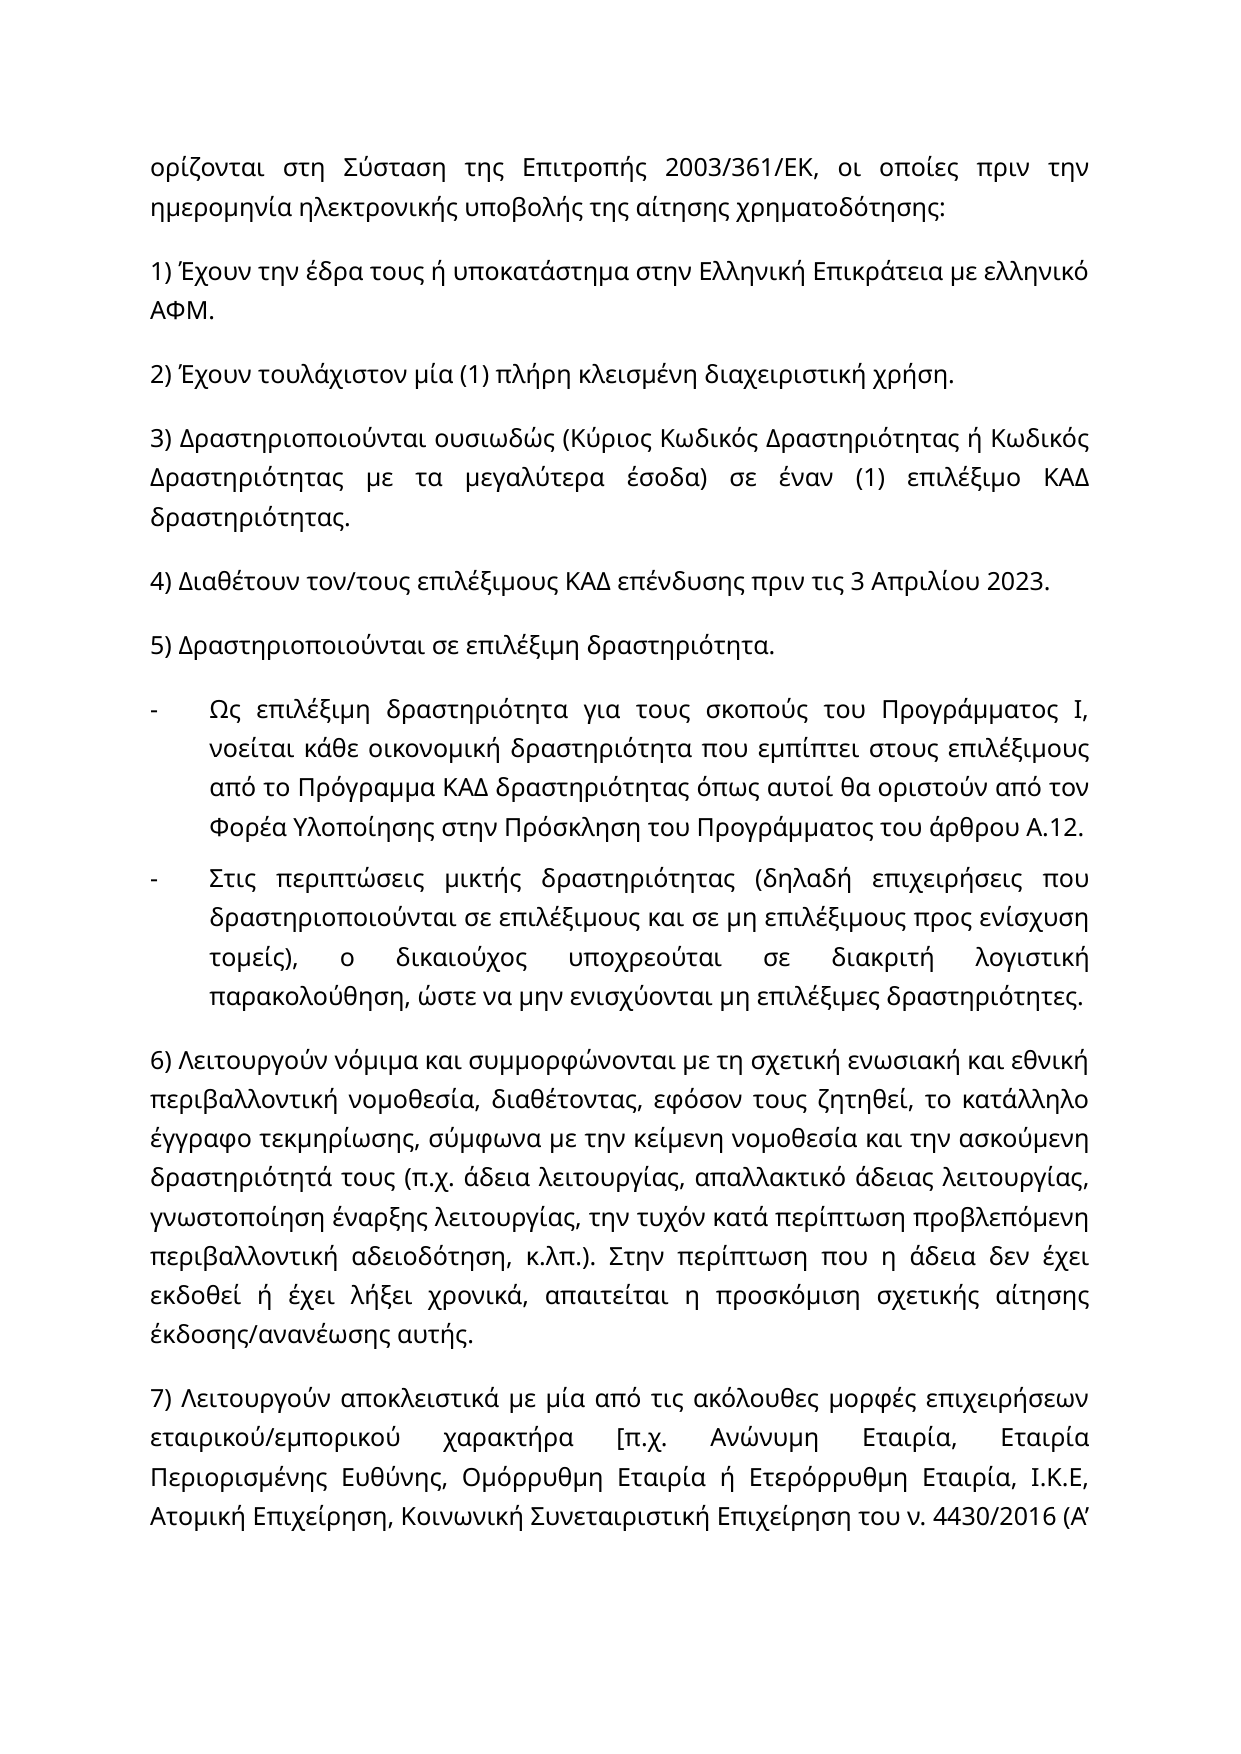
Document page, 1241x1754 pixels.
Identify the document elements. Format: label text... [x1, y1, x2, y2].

text 7) Λειτουργούν αποκλειστικά με μία από τις ακόλουθες μορφές επιχειρήσεων εταιρικού/εμπορικού χαρακτήρα [π.χ. Ανώνυμη Εταιρία, Εταιρία Περιορισμένης Ευθύνης, Ομόρρυθμη Εταιρία ή Ετερόρρυθμη Εταιρία, Ι.Κ.Ε, Ατομική Επιχείρηση, Κοινωνική Συνεταιριστική Επιχείρηση του ν. 4430/2016 (Α’ [150, 1381, 1090, 1532]
text 3) Δραστηριοποιούνται ουσιωδώς (Κύριος Κωδικός Δραστηριότητας ή Κωδικός Δραστηριότητας με τα μεγαλύτερα έσοδα) σε έναν (1) επιλέξιμο ΚΑΔ δραστηριότητας. [150, 421, 1090, 533]
list - Στις περιπτώσεις μικτής δραστηριότητας (δηλαδή επιχειρήσεις που δραστηριοποιούνται σε επιλέξιμους και σε μη επιλέξιμους προς ενίσχυση τομείς), ο δικαιούχος υποχρεούται σε διακριτή λογιστική παρακολούθηση, ώστε να μην ενισχύονται μη επιλέξιμες δραστηριότητες. [150, 861, 1090, 1012]
text 1) Έχουν την έδρα τους ή υποκατάστημα στην Ελληνική Επικράτεια με ελληνικό ΑΦΜ. [150, 253, 1090, 327]
text 6) Λειτουργούν νόμιμα και συμμορφώνονται με τη σχετική ενωσιακή και εθνική περιβαλλοντική νομοθεσία, διαθέτοντας, εφόσον τους ζητηθεί, το κατάλληλο έγγραφο τεκμηρίωσης, σύμφωνα με την κείμενη νομοθεσία και την ασκούμενη δραστηριότητά τους (π.χ. άδεια λειτουργίας, απαλλακτικό άδειας λειτουργίας, γνωστοποίηση έναρξης λειτουργίας, την τυχόν κατά περίπτωση προβλεπόμενη περιβαλλοντική αδειοδότηση, κ.λπ.). Στην περίπτωση που η άδεια δεν έχει εκδοθεί ή έχει λήξει χρονικά, απαιτείται η προσκόμιση σχετικής αίτησης έκδοσης/ανανέωσης αυτής. [150, 1042, 1090, 1351]
text 5) Δραστηριοποιούνται σε επιλέξιμη δραστηριότητα. [150, 627, 1090, 662]
text 4) Διαθέτουν τον/τους επιλέξιμους ΚΑΔ επένδυσης πριν τις 3 Απριλίου 2023. [150, 563, 1090, 597]
text ορίζονται στη Σύσταση της Επιτροπής 2003/361/ΕΚ, οι οποίες πριν την ημερομηνία ηλεκτρονικής υποβολής της αίτησης χρηματοδότησης: [150, 150, 1090, 223]
list - Ως επιλέξιμη δραστηριότητα για τους σκοπούς του Προγράμματος Ι, νοείται κάθε οικονομική δραστηριότητα που εμπίπτει στους επιλέξιμους από το Πρόγραμμα ΚΑΔ δραστηριότητας όπως αυτοί θα οριστούν από τον Φορέα Υλοποίησης στην Πρόσκληση του Προγράμματος του άρθρου Α.12. [150, 692, 1090, 843]
text 2) Έχουν τουλάχιστον μία (1) πλήρη κλεισμένη διαχειριστική χρήση. [150, 357, 1090, 391]
